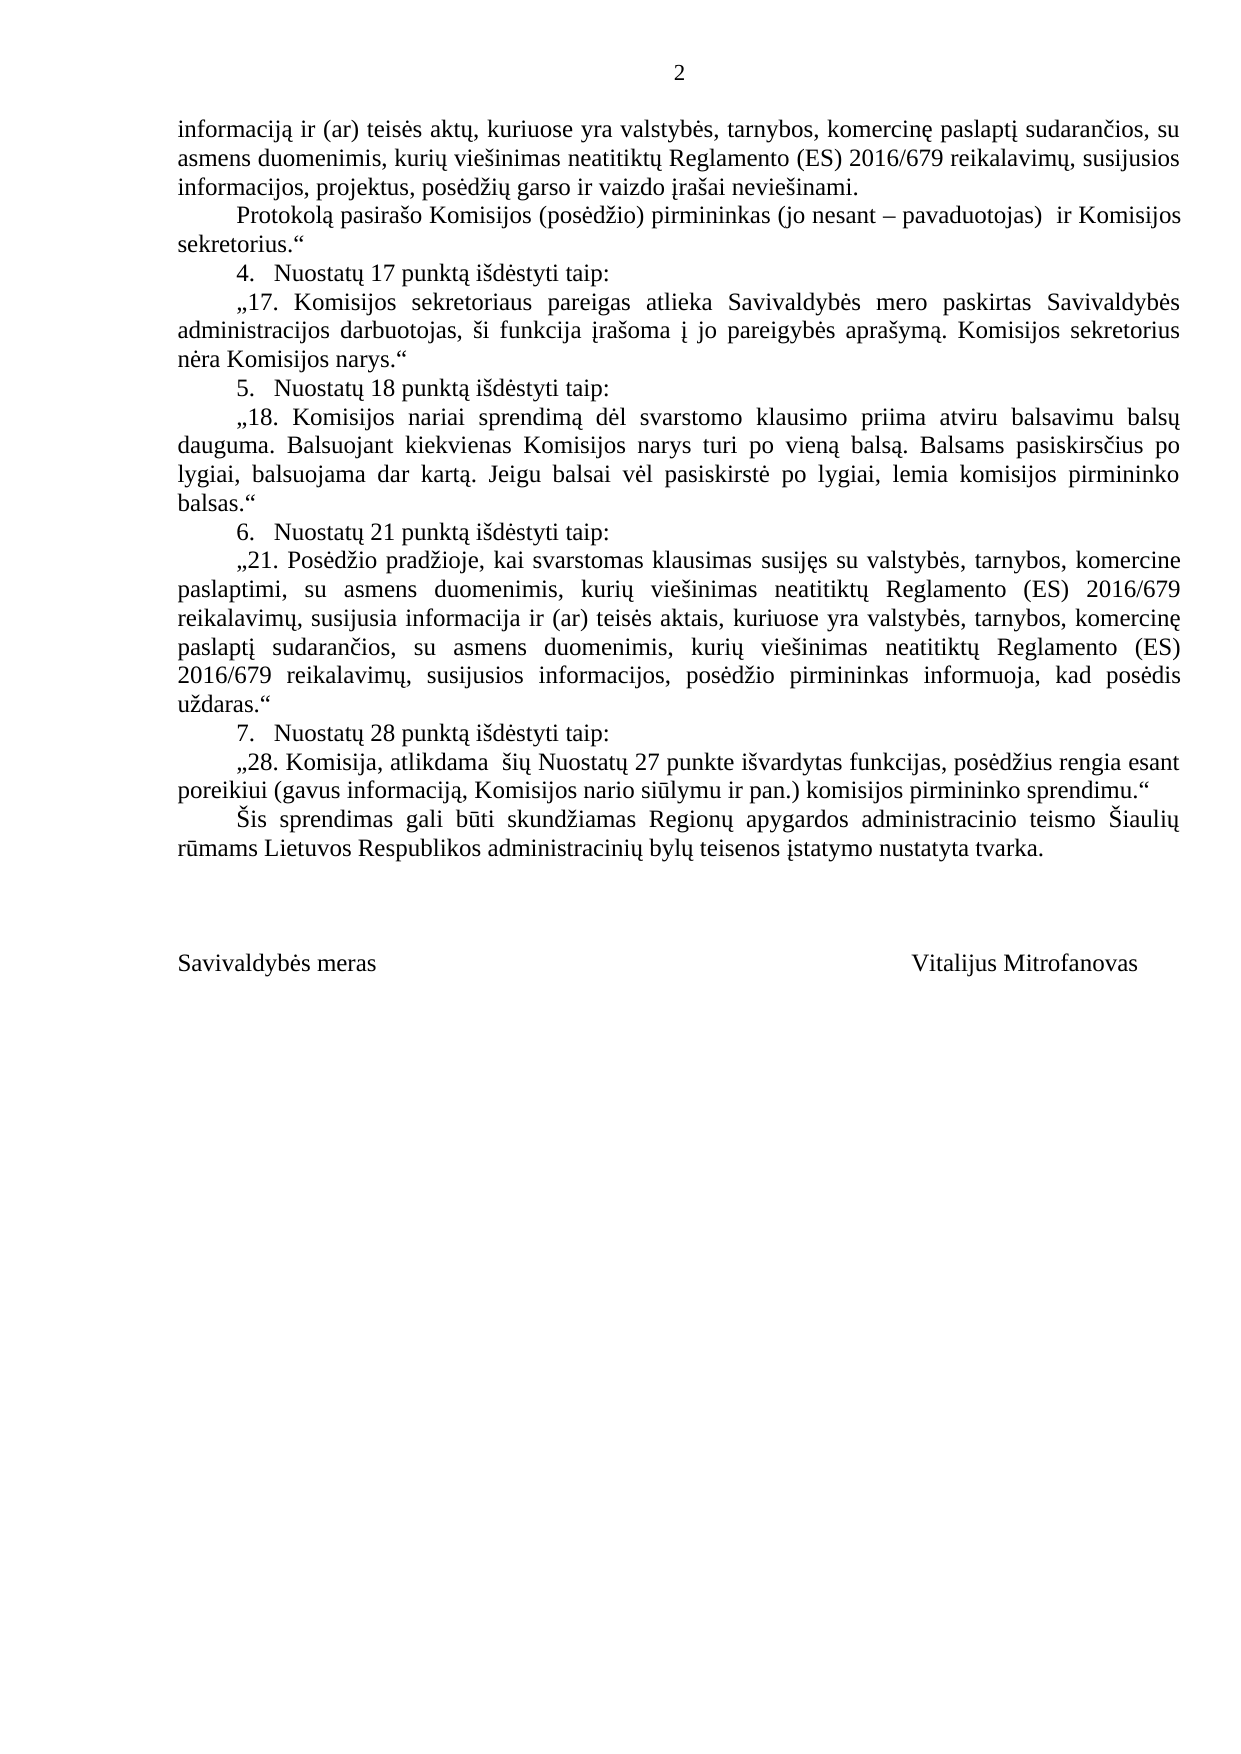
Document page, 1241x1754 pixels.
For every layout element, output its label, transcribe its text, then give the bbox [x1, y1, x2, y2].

text 5. Nuostatų 18 punktą išdėstyti taip: [236, 373, 1181, 402]
text „28. Komisija, atlikdama šių Nuostatų 27 punkte išvardytas funkcijas, posėdžius rengia esant poreikiui (gavus informaciją, Komisijos nario siūlymu ir pan.) komisijos pirmininko sprendimu.“ [177, 747, 1181, 804]
text „21. Posėdžio pradžioje, kai svarstomas klausimas susijęs su valstybės, tarnybos, komercine paslaptimi, su asmens duomenimis, kurių viešinimas neatitiktų Reglamento (ES) 2016/679 reikalavimų, susijusia informacija ir (ar) teisės aktais, kuriuose yra valstybės, tarnybos, komercinę paslaptį sudarančios, su asmens duomenimis, kurių viešinimas neatitiktų Reglamento (ES) 2016/679 reikalavimų, susijusios informacijos, posėdžio pirmininkas informuoja, kad posėdis uždaras.“ [177, 545, 1181, 718]
text Šis sprendimas gali būti skundžiamas Regionų apygardos administracinio teismo Šiaulių rūmams Lietuvos Respublikos administracinių bylų teisenos įstatymo nustatyta tvarka. [177, 804, 1181, 862]
text Savivaldybės meras Vitalijus Mitrofanovas [177, 948, 1181, 977]
text Protokolą pasirašo Komisijos (posėdžio) pirmininkas (jo nesant – pavaduotojas) ir Komisijos sekretorius.“ [177, 200, 1181, 258]
text informaciją ir (ar) teisės aktų, kuriuose yra valstybės, tarnybos, komercinę paslaptį sudarančios, su asmens duomenimis, kurių viešinimas neatitiktų Reglamento (ES) 2016/679 reikalavimų, susijusios informacijos, projektus, posėdžių garso ir vaizdo įrašai neviešinami. [177, 114, 1181, 200]
text 7. Nuostatų 28 punktą išdėstyti taip: [236, 718, 1181, 747]
text 4. Nuostatų 17 punktą išdėstyti taip: [236, 258, 1181, 287]
text 6. Nuostatų 21 punktą išdėstyti taip: [236, 517, 1181, 545]
text „17. Komisijos sekretoriaus pareigas atlieka Savivaldybės mero paskirtas Savivaldybės administracijos darbuotojas, ši funkcija įrašoma į jo pareigybės aprašymą. Komisijos sekretorius nėra Komisijos narys.“ [177, 287, 1181, 373]
text „18. Komisijos nariai sprendimą dėl svarstomo klausimo priima atviru balsavimu balsų dauguma. Balsuojant kiekvienas Komisijos narys turi po vieną balsą. Balsams pasiskirsčius po lygiai, balsuojama dar kartą. Jeigu balsai vėl pasiskirstė po lygiai, lemia komisijos pirmininko balsas.“ [177, 402, 1181, 517]
